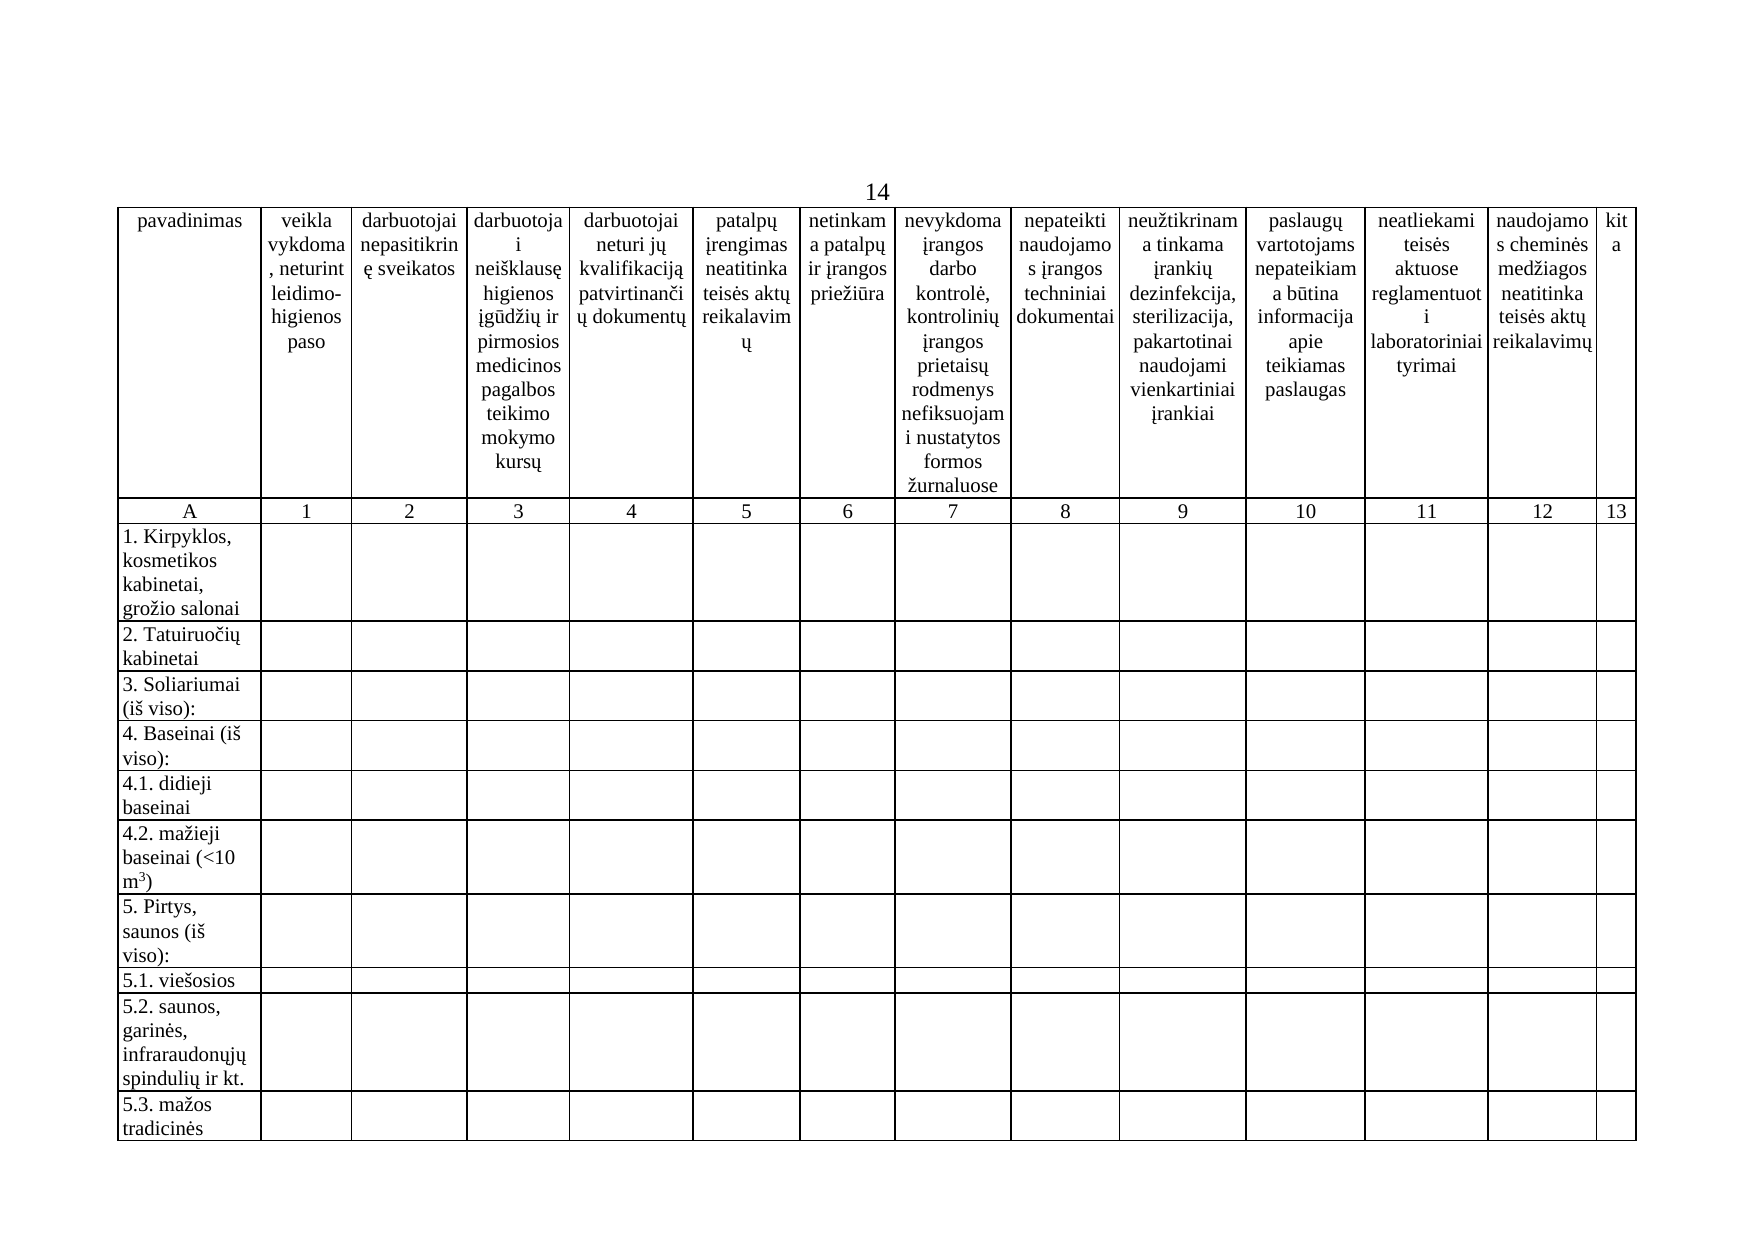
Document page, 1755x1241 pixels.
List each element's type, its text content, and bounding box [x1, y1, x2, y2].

table_cell [262, 622, 351, 670]
table_cell [1247, 1092, 1364, 1140]
table_cell [352, 1092, 466, 1140]
table_cell [1489, 771, 1596, 819]
table_cell [262, 895, 351, 967]
table_cell 3 [565, 499, 569, 523]
table_cell [570, 622, 692, 670]
table_cell [262, 1092, 351, 1140]
table_cell [801, 524, 894, 620]
table_cell [352, 821, 466, 893]
table_cell [1366, 672, 1487, 720]
table_cell netinkama patalpų ir įrangos priežiūra [801, 208, 894, 497]
table_cell [1597, 524, 1635, 620]
table_cell [694, 622, 799, 670]
table_cell 13 [1597, 499, 1601, 523]
table_cell [1247, 895, 1364, 967]
table_cell 8 [1115, 499, 1119, 523]
table_cell [1489, 524, 1596, 620]
table_cell [262, 721, 351, 769]
table_cell [1489, 821, 1596, 893]
table_cell [468, 821, 569, 893]
table_cell [694, 994, 799, 1090]
table_cell [468, 994, 569, 1090]
table_cell darbuotojai neišklausę higienos įgūdžių ir pirmosios medicinos pagalbos teikimo mokymo kursų [468, 208, 569, 497]
table_cell [1120, 524, 1245, 620]
table_cell [1366, 1092, 1487, 1140]
table_cell [1366, 721, 1487, 769]
table_cell [1012, 524, 1119, 620]
table_cell [352, 968, 356, 992]
table_cell [1597, 622, 1635, 670]
table_cell [1597, 771, 1635, 819]
table_cell [694, 524, 799, 620]
table_cell [262, 821, 351, 893]
table_cell [801, 721, 894, 769]
table_cell 1 [347, 499, 351, 523]
table_cell 12 [1592, 499, 1596, 523]
table_cell paslaugų vartotojams nepateikiama būtina informacija apie teikiamas paslaugas [1247, 208, 1364, 497]
table_cell [1366, 895, 1487, 967]
table_cell [694, 672, 799, 720]
table_cell 9 [1120, 499, 1124, 523]
table_cell [570, 1092, 692, 1140]
table_cell [352, 771, 466, 819]
table_cell [468, 622, 569, 670]
table_cell [1489, 622, 1596, 670]
table_cell [694, 721, 799, 769]
table_cell [1366, 622, 1487, 670]
table_cell [801, 672, 894, 720]
table_cell [1489, 721, 1596, 769]
table_cell [1592, 968, 1596, 992]
table_cell [352, 672, 466, 720]
table_cell [468, 771, 569, 819]
table_cell [565, 968, 569, 992]
table_cell [896, 1092, 1010, 1140]
table_cell [1366, 821, 1487, 893]
table_cell [801, 821, 894, 893]
table_cell [352, 622, 466, 670]
table_cell [896, 622, 1010, 670]
table_cell [1247, 994, 1364, 1090]
table_cell [896, 994, 1010, 1090]
table_cell [570, 721, 692, 769]
table_cell [896, 524, 1010, 620]
table_cell [694, 895, 799, 967]
table_cell [1012, 821, 1119, 893]
table_cell [262, 524, 351, 620]
table_cell [1120, 1092, 1245, 1140]
table_cell [352, 721, 466, 769]
table_cell darbuotojai nepasitikrinę sveikatos [352, 208, 466, 497]
table_cell [1120, 622, 1245, 670]
table_cell neatliekami teisės aktuose reglamentuoti laboratoriniai tyrimai [1366, 208, 1487, 497]
table_header Objekto pavadinimas [119, 208, 260, 497]
table_cell [1247, 821, 1364, 893]
table_cell [262, 771, 351, 819]
table_cell 4 [570, 499, 574, 523]
table_cell [468, 895, 569, 967]
table_cell darbuotojai neturi jų kvalifikaciją patvirtinančių dokumentų [570, 208, 692, 497]
table_cell [570, 821, 692, 893]
table_cell [1120, 821, 1245, 893]
table_cell [1120, 721, 1245, 769]
table_cell kita [1597, 208, 1635, 497]
table_cell [570, 672, 692, 720]
table_cell [896, 895, 1010, 967]
table_cell [1012, 1092, 1119, 1140]
table_cell nepateikti naudojamos įrangos techniniai dokumentai [1012, 208, 1119, 497]
table_cell [1012, 721, 1119, 769]
table_cell patalpų įrengimas neatitinka teisės aktų reikalavimų [694, 208, 799, 497]
table_cell [1120, 968, 1124, 992]
table_cell [570, 895, 692, 967]
table_cell [262, 994, 351, 1090]
table_cell [694, 771, 799, 819]
table_cell [1597, 895, 1635, 967]
table_cell [1247, 672, 1364, 720]
table_cell [1247, 622, 1364, 670]
table_cell [1597, 721, 1635, 769]
table_cell [347, 968, 351, 992]
table_cell [1120, 672, 1245, 720]
table_cell [1247, 721, 1364, 769]
table_cell [1489, 1092, 1596, 1140]
table_cell [1597, 1092, 1635, 1140]
table_cell naudojamos cheminės medžiagos neatitinka teisės aktų reikalavimų [1489, 208, 1596, 497]
table_cell [570, 994, 692, 1090]
table_cell [1366, 524, 1487, 620]
table_cell [801, 622, 894, 670]
table_cell [1366, 994, 1487, 1090]
table_cell [1012, 994, 1119, 1090]
table_cell [1366, 771, 1487, 819]
table_cell [352, 524, 466, 620]
table_cell [1247, 771, 1364, 819]
table_cell [1120, 895, 1245, 967]
table_cell [801, 771, 894, 819]
table_cell [896, 672, 1010, 720]
table_cell neužtikrinama tinkama įrankių dezinfekcija, sterilizacija, pakartotinai naudojami vienkartiniai įrankiai [1120, 208, 1245, 497]
table_cell [1012, 672, 1119, 720]
table_cell [801, 895, 894, 967]
table_cell [694, 821, 799, 893]
table_cell [468, 524, 569, 620]
table_cell [1120, 994, 1245, 1090]
table_cell [896, 771, 1010, 819]
table_cell [896, 821, 1010, 893]
table_cell [468, 672, 569, 720]
table_cell [1489, 672, 1596, 720]
table_cell [1489, 895, 1596, 967]
table_cell [352, 895, 466, 967]
table_cell [801, 994, 894, 1090]
table_cell [896, 721, 1010, 769]
table_cell [801, 1092, 894, 1140]
table_cell [1597, 821, 1635, 893]
table_cell veikla vykdoma, neturint leidimo-higienos paso [262, 208, 351, 497]
table_cell [570, 968, 574, 992]
table_cell [468, 1092, 569, 1140]
table_cell [694, 1092, 799, 1140]
table_cell [570, 524, 692, 620]
table_cell [1597, 994, 1635, 1090]
table_cell [570, 771, 692, 819]
table_cell [1115, 968, 1119, 992]
table_cell [262, 672, 351, 720]
table_cell [1120, 771, 1245, 819]
table_cell [1247, 524, 1364, 620]
table_cell [468, 721, 569, 769]
table_cell [1489, 994, 1596, 1090]
table_cell [1012, 622, 1119, 670]
table_cell [1597, 968, 1601, 992]
table_cell 2 [352, 499, 356, 523]
table_cell [1012, 895, 1119, 967]
table_cell [352, 994, 466, 1090]
table_cell [1012, 771, 1119, 819]
table_cell [1597, 672, 1635, 720]
